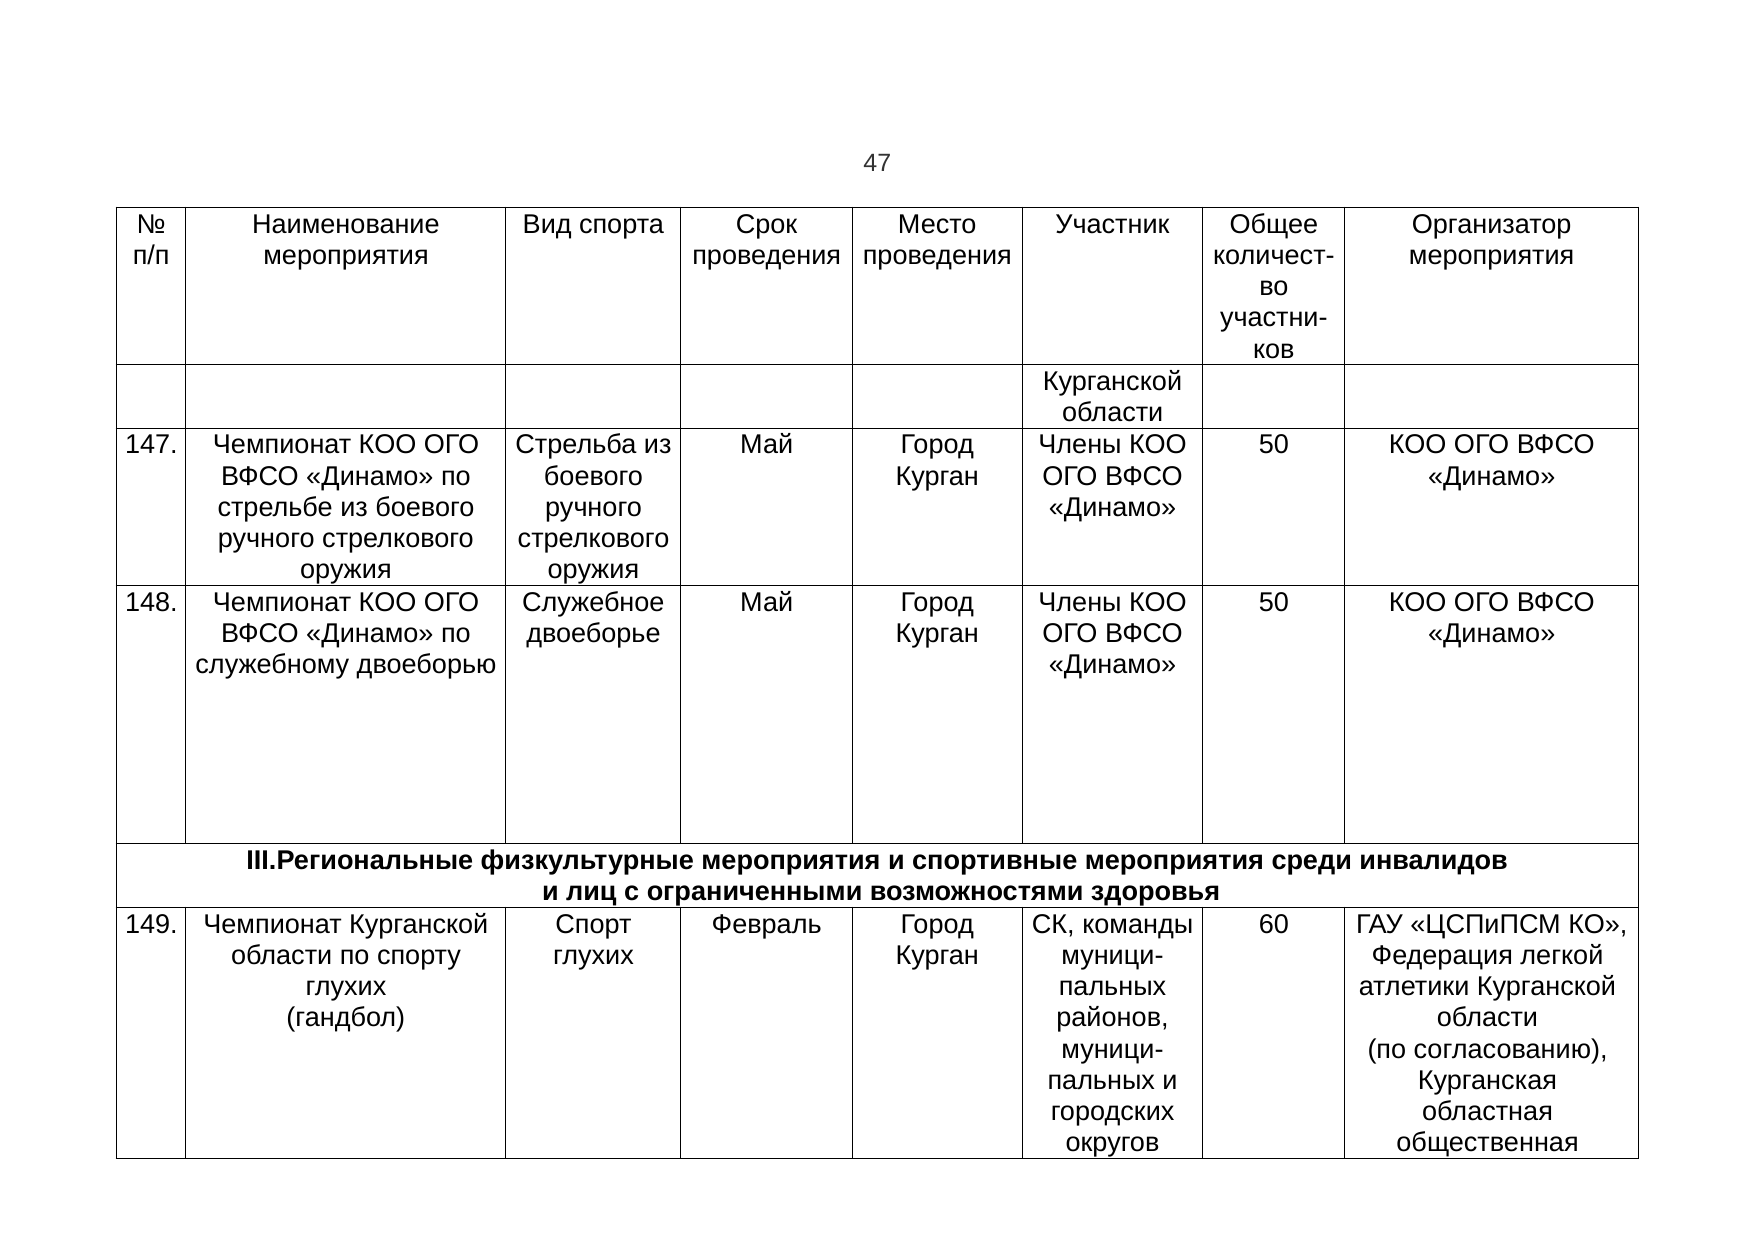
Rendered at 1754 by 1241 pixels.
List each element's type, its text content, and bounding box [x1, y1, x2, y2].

table_cell Февраль [681, 908, 852, 1158]
table_cell [506, 365, 680, 427]
table_cell Региональные физкультурные мероприятия и спортивные мероприятия среди инвалидов и лиц с ограниченными возможностями здоровья [117, 844, 1638, 907]
table_cell Чемпионат Курганской области по спорту глухих (гандбол) [186, 908, 505, 1158]
table_cell [117, 365, 185, 427]
table_cell СК, команды муници-пальных районов, муници-пальных и городских округов [1023, 908, 1202, 1158]
table_cell Чемпионат КОО ОГО ВФСО «Динамо» по служебному двоеборью [186, 586, 505, 843]
table_cell [1345, 365, 1638, 427]
table_cell 50 [1203, 429, 1344, 585]
table_cell 147. [117, 429, 185, 585]
table_cell [1203, 365, 1344, 427]
table_cell [681, 365, 852, 427]
table_cell 149. [117, 908, 185, 1158]
table_cell Служебное двоеборье [506, 586, 680, 843]
table_cell Чемпионат КОО ОГО ВФСО «Динамо» по стрельбе из боевого ручного стрелкового оружия [186, 429, 505, 585]
table_cell 148. [117, 586, 185, 843]
table_header Место проведения [853, 208, 1022, 364]
table_header Общее количест-во участни-ков [1203, 208, 1344, 364]
table_cell Стрельба из боевого ручного стрелкового оружия [506, 429, 680, 585]
table_header Участник [1023, 208, 1202, 364]
table_cell Май [681, 586, 852, 843]
table_cell ГАУ «ЦСПиПСМ КО», Федерация легкой атлетики Курганской области (по согласованию), Курганская областная общественная [1345, 908, 1638, 1158]
table_cell [186, 365, 505, 427]
table_cell 50 [1203, 586, 1344, 843]
table_header Наименование мероприятия [186, 208, 505, 364]
table_cell Члены КОО ОГО ВФСО «Динамо» [1023, 429, 1202, 585]
table_cell Город Курган [853, 908, 1022, 1158]
table_cell Город Курган [853, 586, 1022, 843]
table_cell Май [681, 429, 852, 585]
table_cell [853, 365, 1022, 427]
table_cell Курганской области [1023, 365, 1202, 427]
table_cell КОО ОГО ВФСО «Динамо» [1345, 429, 1638, 585]
table_cell Спорт глухих [506, 908, 680, 1158]
table_header Организатор мероприятия [1345, 208, 1638, 364]
table_cell 60 [1203, 908, 1344, 1158]
table_cell Город Курган [853, 429, 1022, 585]
table_header Вид спорта [506, 208, 680, 364]
table_header Срок проведения [681, 208, 852, 364]
table_header № п/п [117, 208, 185, 364]
table_cell Члены КОО ОГО ВФСО «Динамо» [1023, 586, 1202, 843]
table_cell КОО ОГО ВФСО «Динамо» [1345, 586, 1638, 843]
